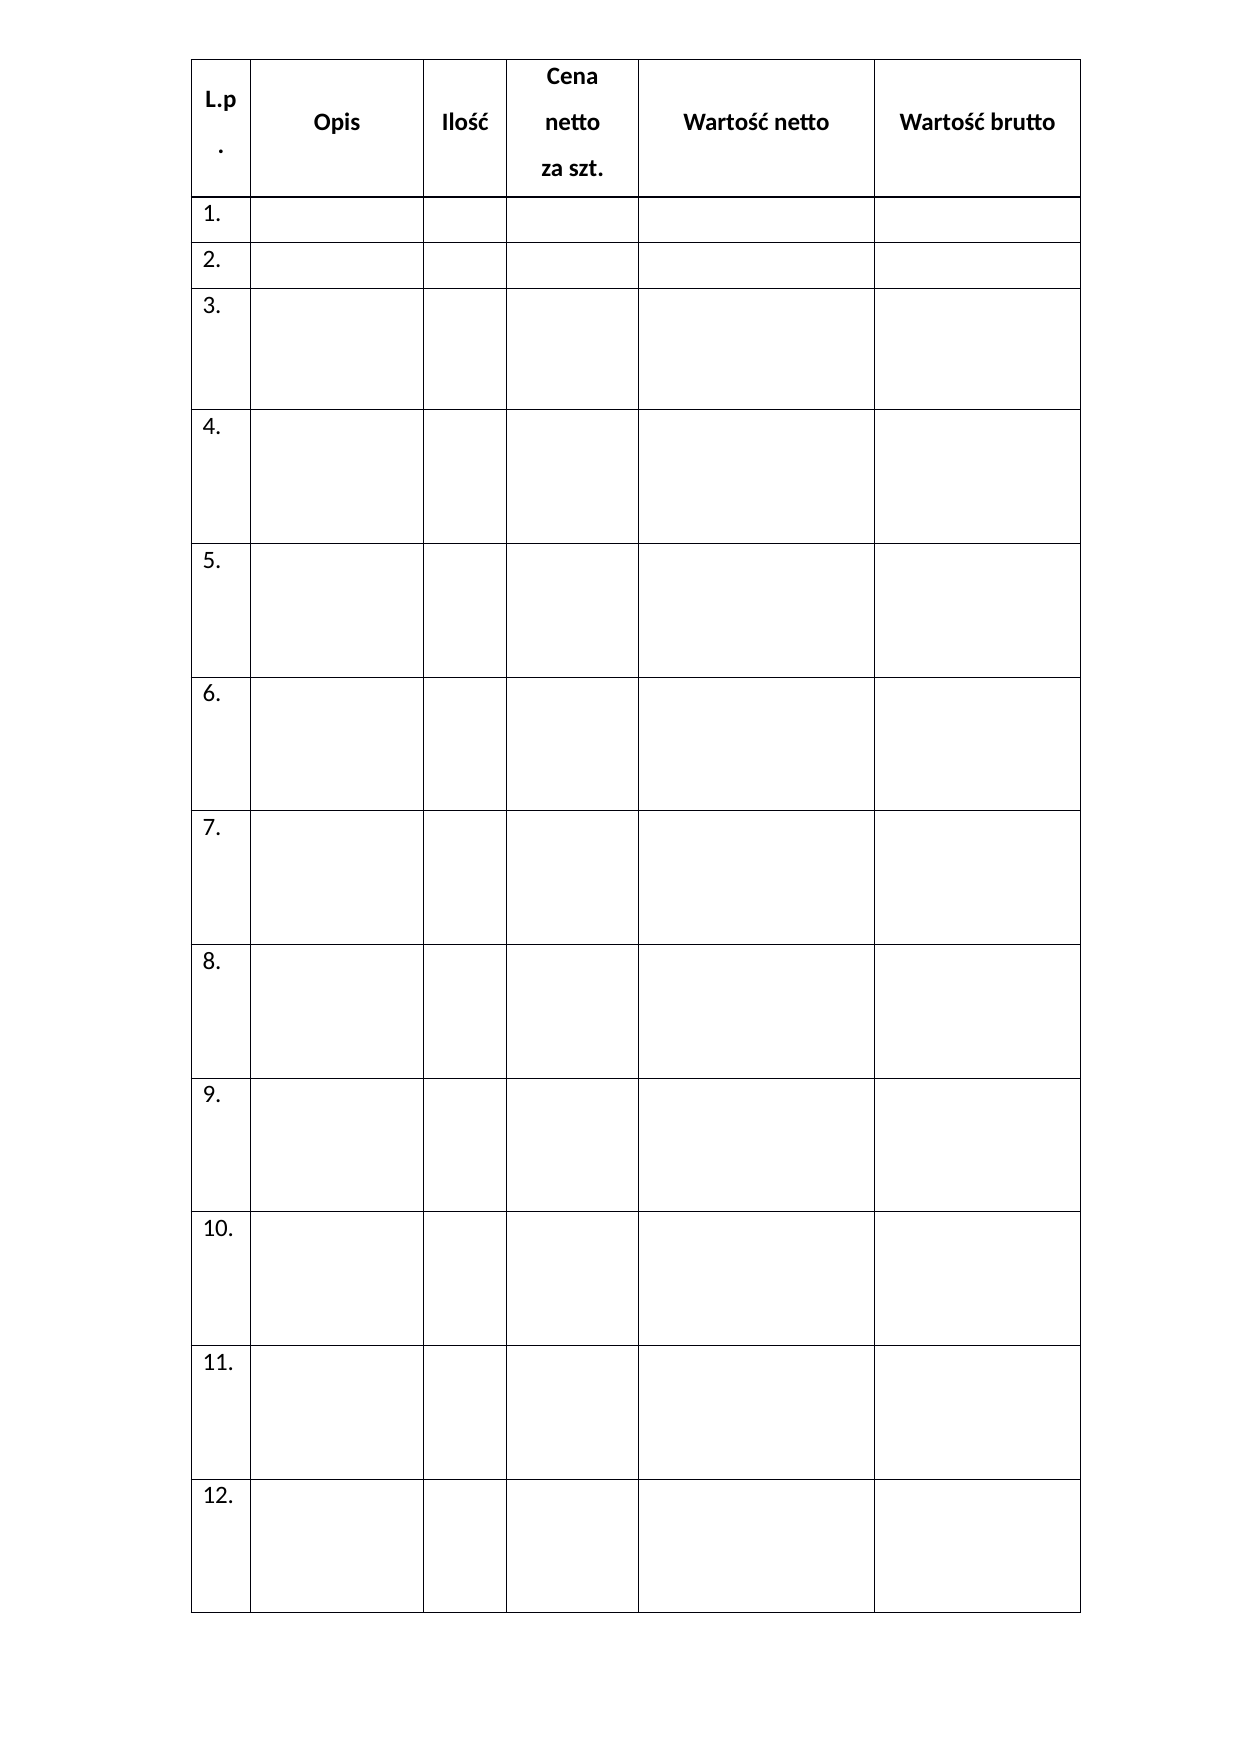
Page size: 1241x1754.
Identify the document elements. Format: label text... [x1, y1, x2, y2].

table_cell 3. [192, 289, 250, 409]
table_cell [639, 544, 874, 677]
table_cell [507, 544, 638, 677]
table_cell [251, 243, 423, 288]
table_cell [251, 811, 423, 944]
table_cell [639, 1079, 874, 1211]
table_cell [424, 1079, 506, 1211]
table_header Cena netto za szt. [507, 60, 638, 196]
table_cell [639, 1346, 874, 1478]
table_cell 2. [192, 243, 250, 288]
table_cell [639, 678, 874, 810]
table_cell [251, 410, 423, 543]
table_cell [875, 198, 1080, 242]
table_cell [875, 1346, 1080, 1478]
table_cell [251, 544, 423, 677]
table_header Wartość brutto [875, 60, 1080, 196]
table_cell 12. [192, 1480, 250, 1612]
table_cell [875, 945, 1080, 1077]
table_cell [424, 544, 506, 677]
table_cell 7. [192, 811, 250, 944]
table_cell [251, 1079, 423, 1211]
table_cell [424, 811, 506, 944]
table_cell 1. [192, 198, 250, 242]
table_cell [507, 289, 638, 409]
table_cell 10. [192, 1212, 250, 1345]
table_cell [507, 243, 638, 288]
table_cell 6. [192, 678, 250, 810]
table_cell [251, 198, 423, 242]
table_cell [424, 1346, 506, 1478]
table_header Ilość [424, 60, 506, 196]
table_cell [875, 544, 1080, 677]
table_cell [639, 243, 874, 288]
table_cell [424, 198, 506, 242]
table_cell [507, 811, 638, 944]
table_cell 8. [192, 945, 250, 1077]
table_cell [875, 1480, 1080, 1612]
table_cell 11. [192, 1346, 250, 1478]
table_cell [875, 1079, 1080, 1211]
table_header Wartość netto [639, 60, 874, 196]
table_cell [424, 1480, 506, 1612]
table_cell [639, 198, 874, 242]
table_cell [639, 1212, 874, 1345]
table_cell [507, 198, 638, 242]
table_cell [507, 1346, 638, 1478]
table_cell [875, 1212, 1080, 1345]
table_cell [507, 945, 638, 1077]
table_cell [507, 1480, 638, 1612]
table_cell [424, 243, 506, 288]
table_cell [251, 1212, 423, 1345]
table_cell [639, 410, 874, 543]
table_cell [507, 1079, 638, 1211]
table_cell [424, 410, 506, 543]
table_cell 4. [192, 410, 250, 543]
table_cell [424, 945, 506, 1077]
table_cell [875, 410, 1080, 543]
table_cell 5. [192, 544, 250, 677]
table_cell [251, 678, 423, 810]
table_header Opis [251, 60, 423, 196]
table_cell [507, 678, 638, 810]
table_cell [424, 289, 506, 409]
table_header L.p. [192, 60, 250, 196]
table_cell [639, 945, 874, 1077]
table_cell [639, 1480, 874, 1612]
table_cell [251, 945, 423, 1077]
table_cell [875, 678, 1080, 810]
table_cell [875, 811, 1080, 944]
table_cell [251, 289, 423, 409]
table_cell [507, 410, 638, 543]
table_cell [251, 1346, 423, 1478]
table_cell 9. [192, 1079, 250, 1211]
table_cell [251, 1480, 423, 1612]
table_cell [875, 289, 1080, 409]
table_cell [639, 289, 874, 409]
table_cell [424, 1212, 506, 1345]
table_cell [639, 811, 874, 944]
table_cell [424, 678, 506, 810]
table_cell [507, 1212, 638, 1345]
table_cell [875, 243, 1080, 288]
